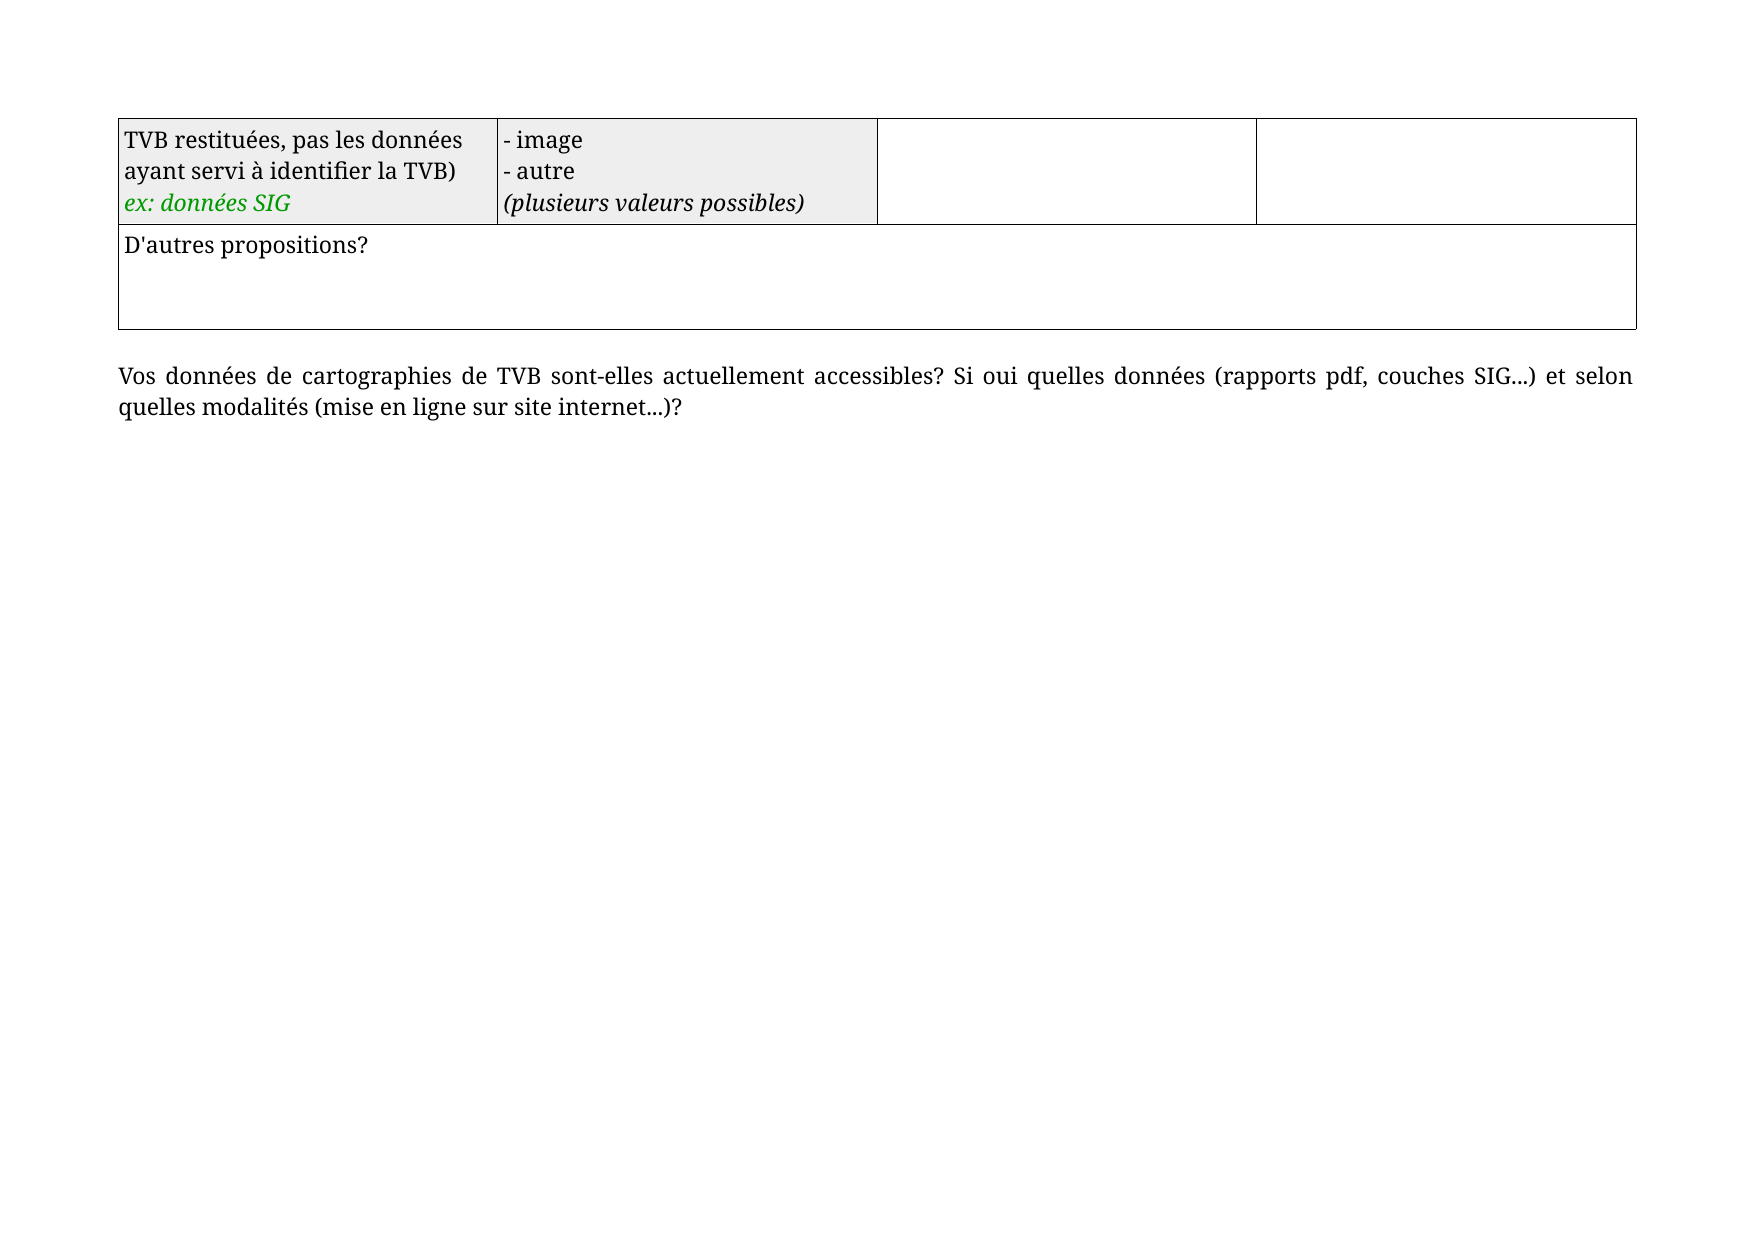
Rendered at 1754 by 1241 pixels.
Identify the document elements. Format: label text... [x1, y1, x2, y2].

table_cell TVB restituées, pas les données ayant servi à identifier la TVB) ex: données SIG [119, 119, 497, 223]
table_cell [878, 119, 1256, 223]
text Vos données de cartographies de TVB sont-elles actuellement accessibles? Si oui quelles données (rapports pdf, couches SIG...) et selon quelles modalités (mise en ligne sur site internet...)? [118, 360, 1636, 423]
table_cell [1257, 119, 1636, 223]
table_cell - image - autre (plusieurs valeurs possibles) [498, 119, 877, 223]
table_cell D'autres propositions? [119, 225, 1636, 329]
